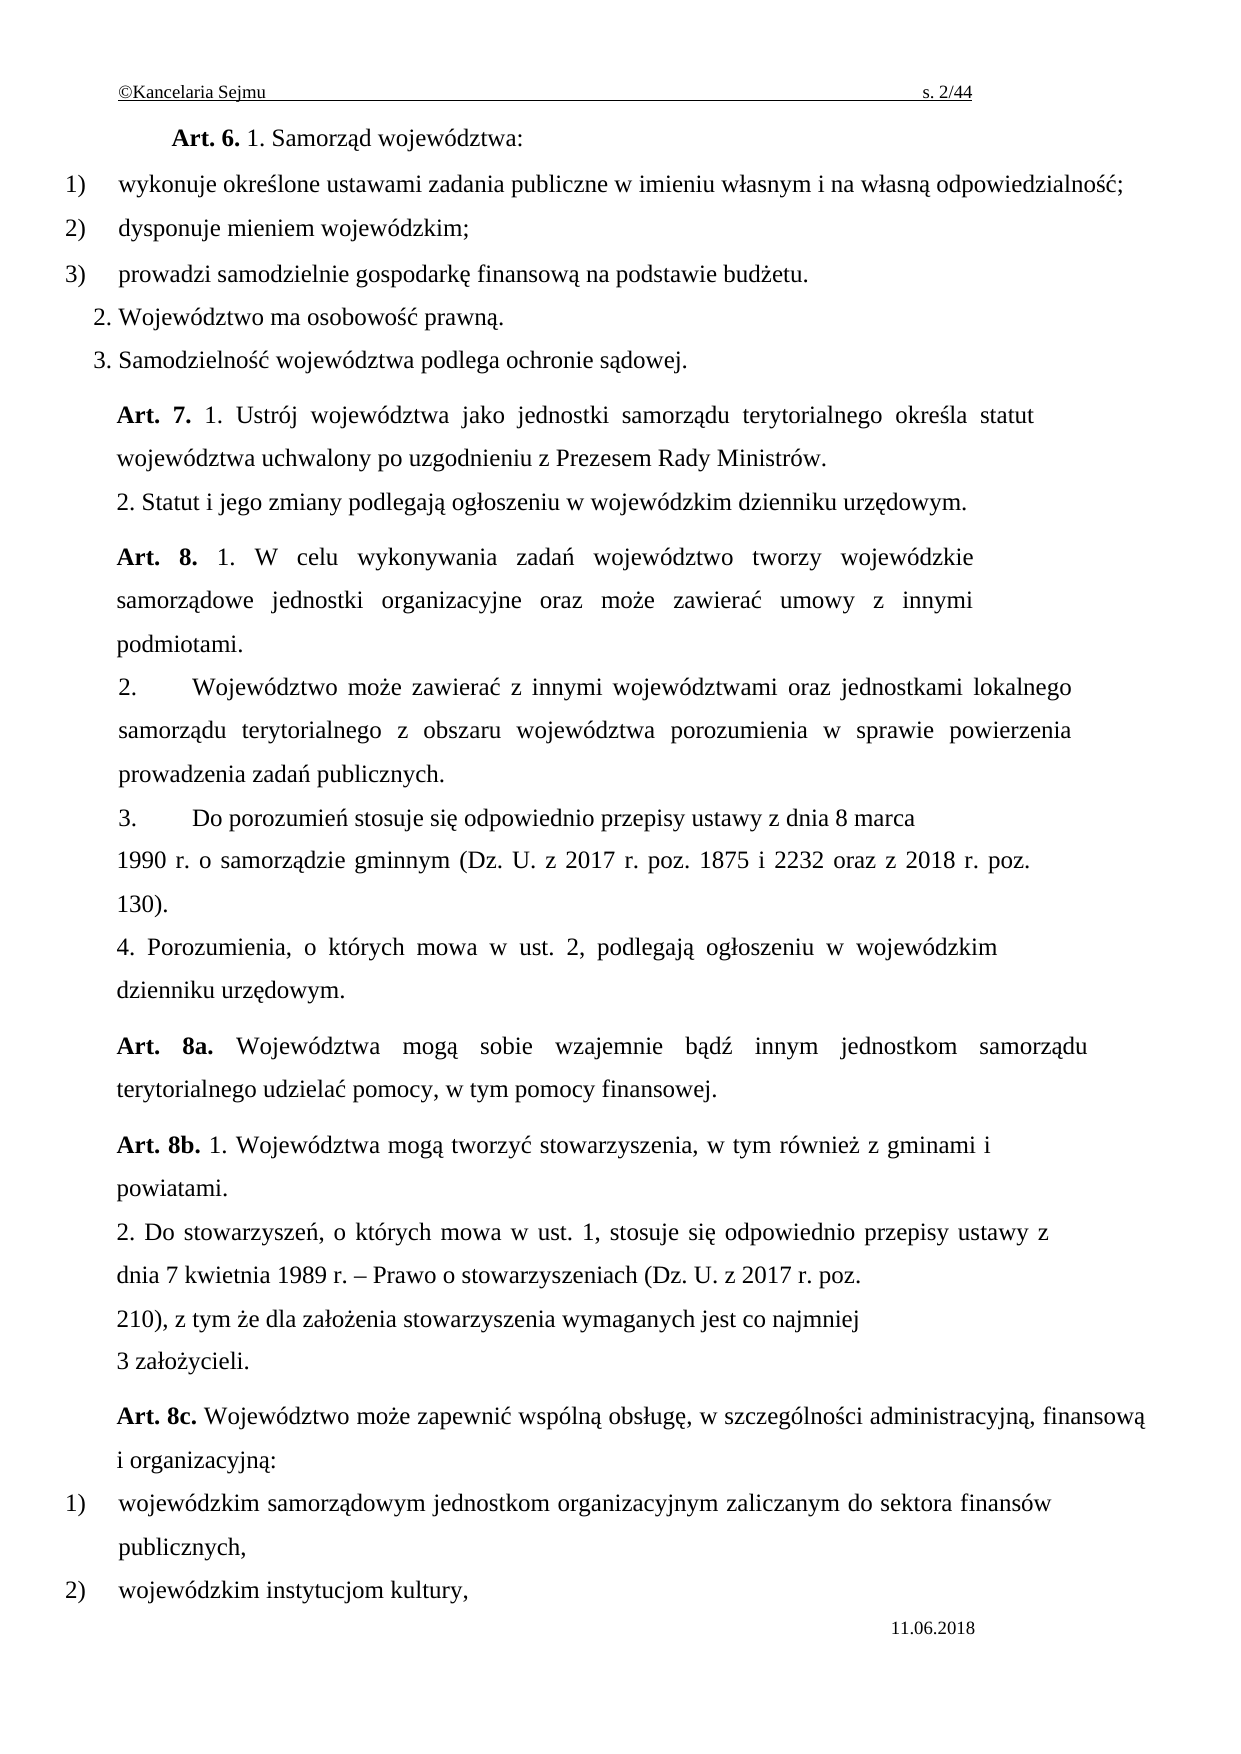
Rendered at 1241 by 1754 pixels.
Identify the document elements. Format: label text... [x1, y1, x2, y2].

list Do porozumień stosuje się odpowiednio przepisy ustawy z dnia 8 marca [118, 803, 1072, 831]
text Art. 6. 1. Samorząd województwa: [171, 123, 1170, 152]
list dysponuje mieniem wojewódzkim; [65, 213, 1170, 241]
list Województwo może zawierać z innymi województwami oraz jednostkami lokalnego samorządu terytorialnego z obszaru województwa porozumienia w sprawie powierzenia prowadzenia zadań publicznych. [118, 672, 1072, 788]
text Art. 8c. Województwo może zapewnić wspólną obsługę, w szczególności administracyjną, finansową i organizacyjną: [116, 1401, 1146, 1473]
text Art. 8b. 1. Województwa mogą tworzyć stowarzyszenia, w tym również z gminami i powiatami. [116, 1130, 992, 1202]
text Art. 7. 1. Ustrój województwa jako jednostki samorządu terytorialnego określa statut województwa uchwalony po uzgodnieniu z Prezesem Rady Ministrów. [116, 400, 1035, 472]
list wojewódzkim samorządowym jednostkom organizacyjnym zaliczanym do sektora finansów publicznych, [65, 1488, 1052, 1560]
text Art. 8. 1. W celu wykonywania zadań województwo tworzy wojewódzkie samorządowe jednostki organizacyjne oraz może zawierać umowy z innymi podmiotami. [116, 542, 974, 657]
list Województwo ma osobowość prawną. [93, 302, 1170, 331]
text 3 założycieli. [116, 1346, 1170, 1375]
list wykonuje określone ustawami zadania publiczne w imieniu własnym i na własną odpowiedzialność; [65, 169, 1170, 198]
list Samodzielność województwa podlega ochronie sądowej. [93, 345, 1170, 374]
text 210), z tym że dla założenia stowarzyszenia wymaganych jest co najmniej [116, 1304, 1170, 1332]
text 2. Statut i jego zmiany podlegają ogłoszeniu w wojewódzkim dzienniku urzędowym. [116, 487, 1104, 516]
list prowadzi samodzielnie gospodarkę finansową na podstawie budżetu. [65, 259, 1170, 288]
text 1990 r. o samorządzie gminnym (Dz. U. z 2017 r. poz. 1875 i 2232 oraz z 2018 r. poz. 130). [116, 845, 1033, 917]
text 4. Porozumienia, o których mowa w ust. 2, podlegają ogłoszeniu w wojewódzkim dzienniku urzędowym. [116, 932, 998, 1004]
list wojewódzkim instytucjom kultury, [65, 1575, 1052, 1604]
text Art. 8a. Województwa mogą sobie wzajemnie bądź innym jednostkom samorządu terytorialnego udzielać pomocy, w tym pomocy finansowej. [116, 1031, 1088, 1103]
text 2. Do stowarzyszeń, o których mowa w ust. 1, stosuje się odpowiednio przepisy ustawy z dnia 7 kwietnia 1989 r. – Prawo o stowarzyszeniach (Dz. U. z 2017 r. poz. [116, 1217, 1051, 1289]
